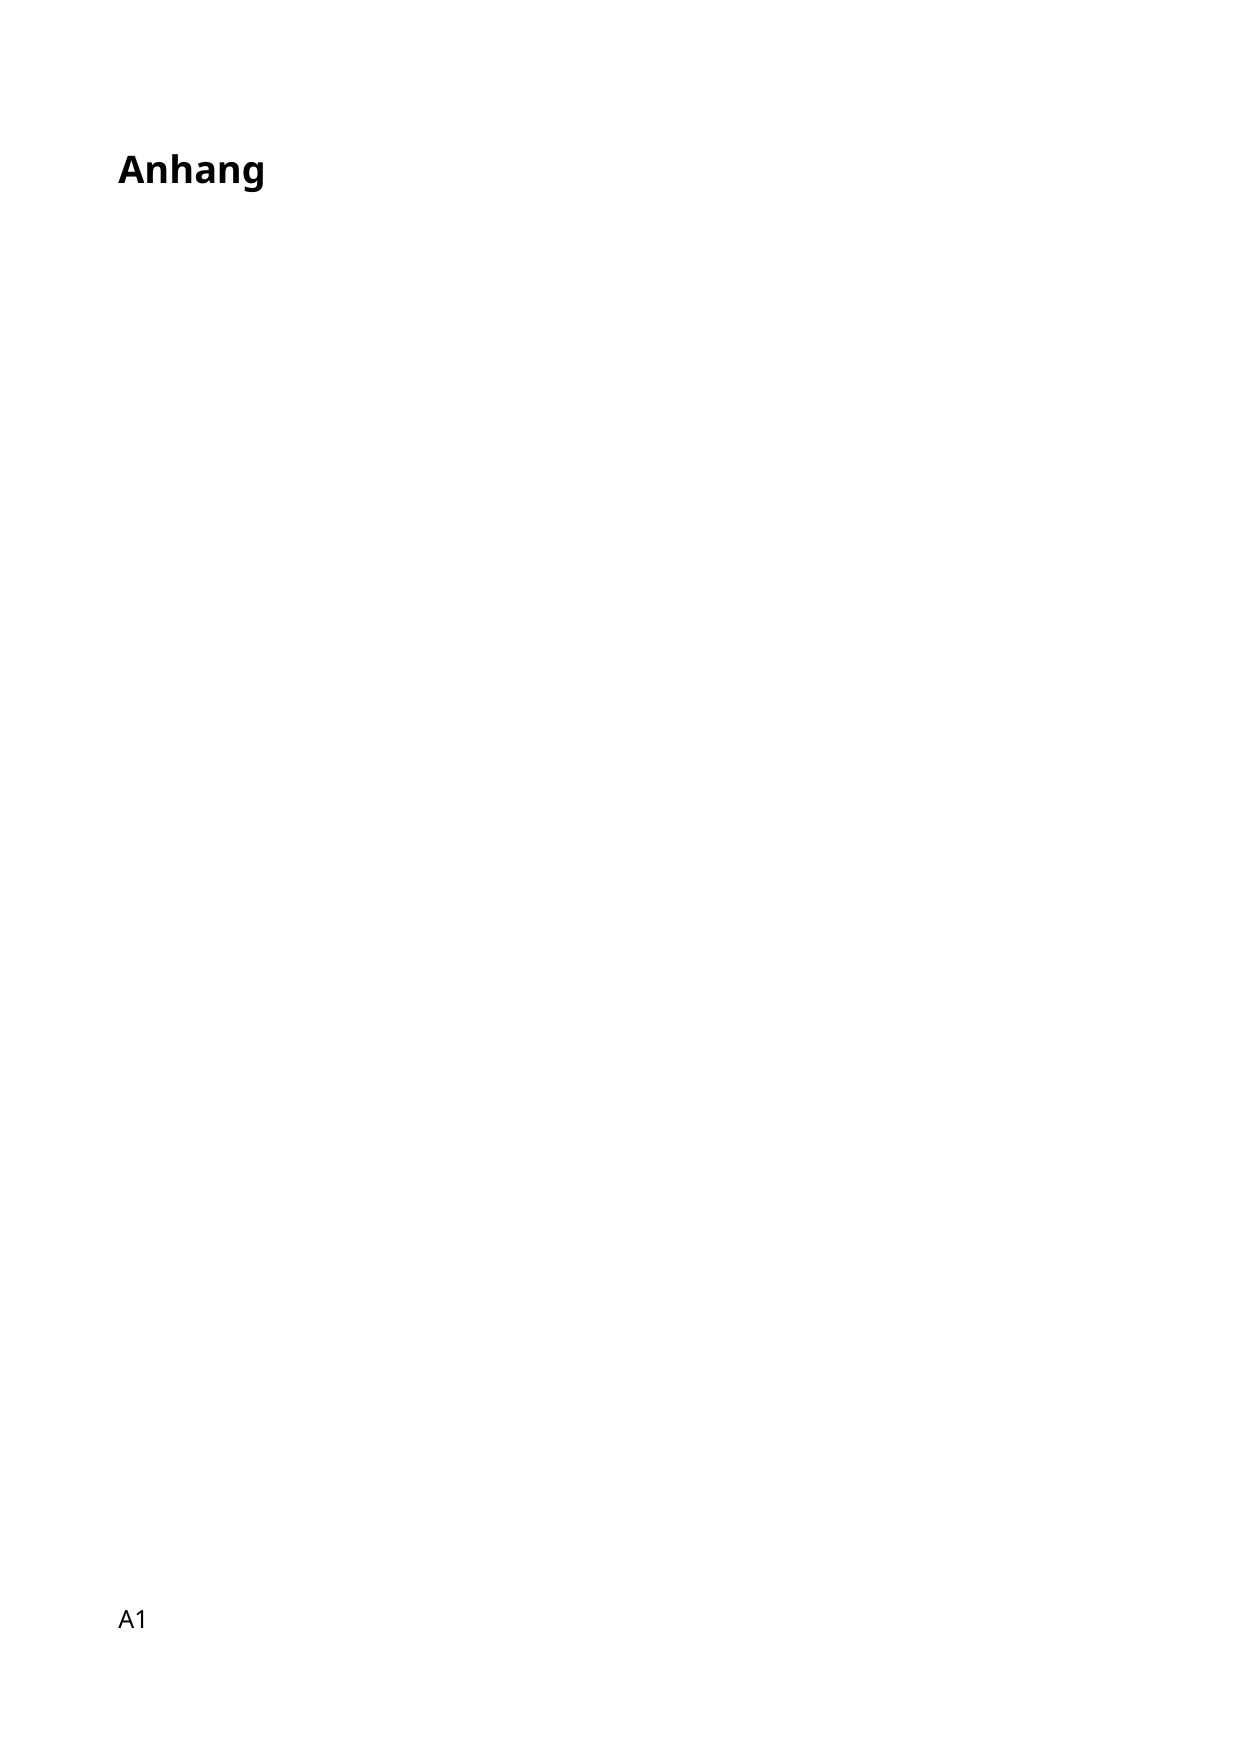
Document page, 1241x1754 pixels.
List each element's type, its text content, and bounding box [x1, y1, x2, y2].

subtitle Anhang [118, 143, 1122, 195]
